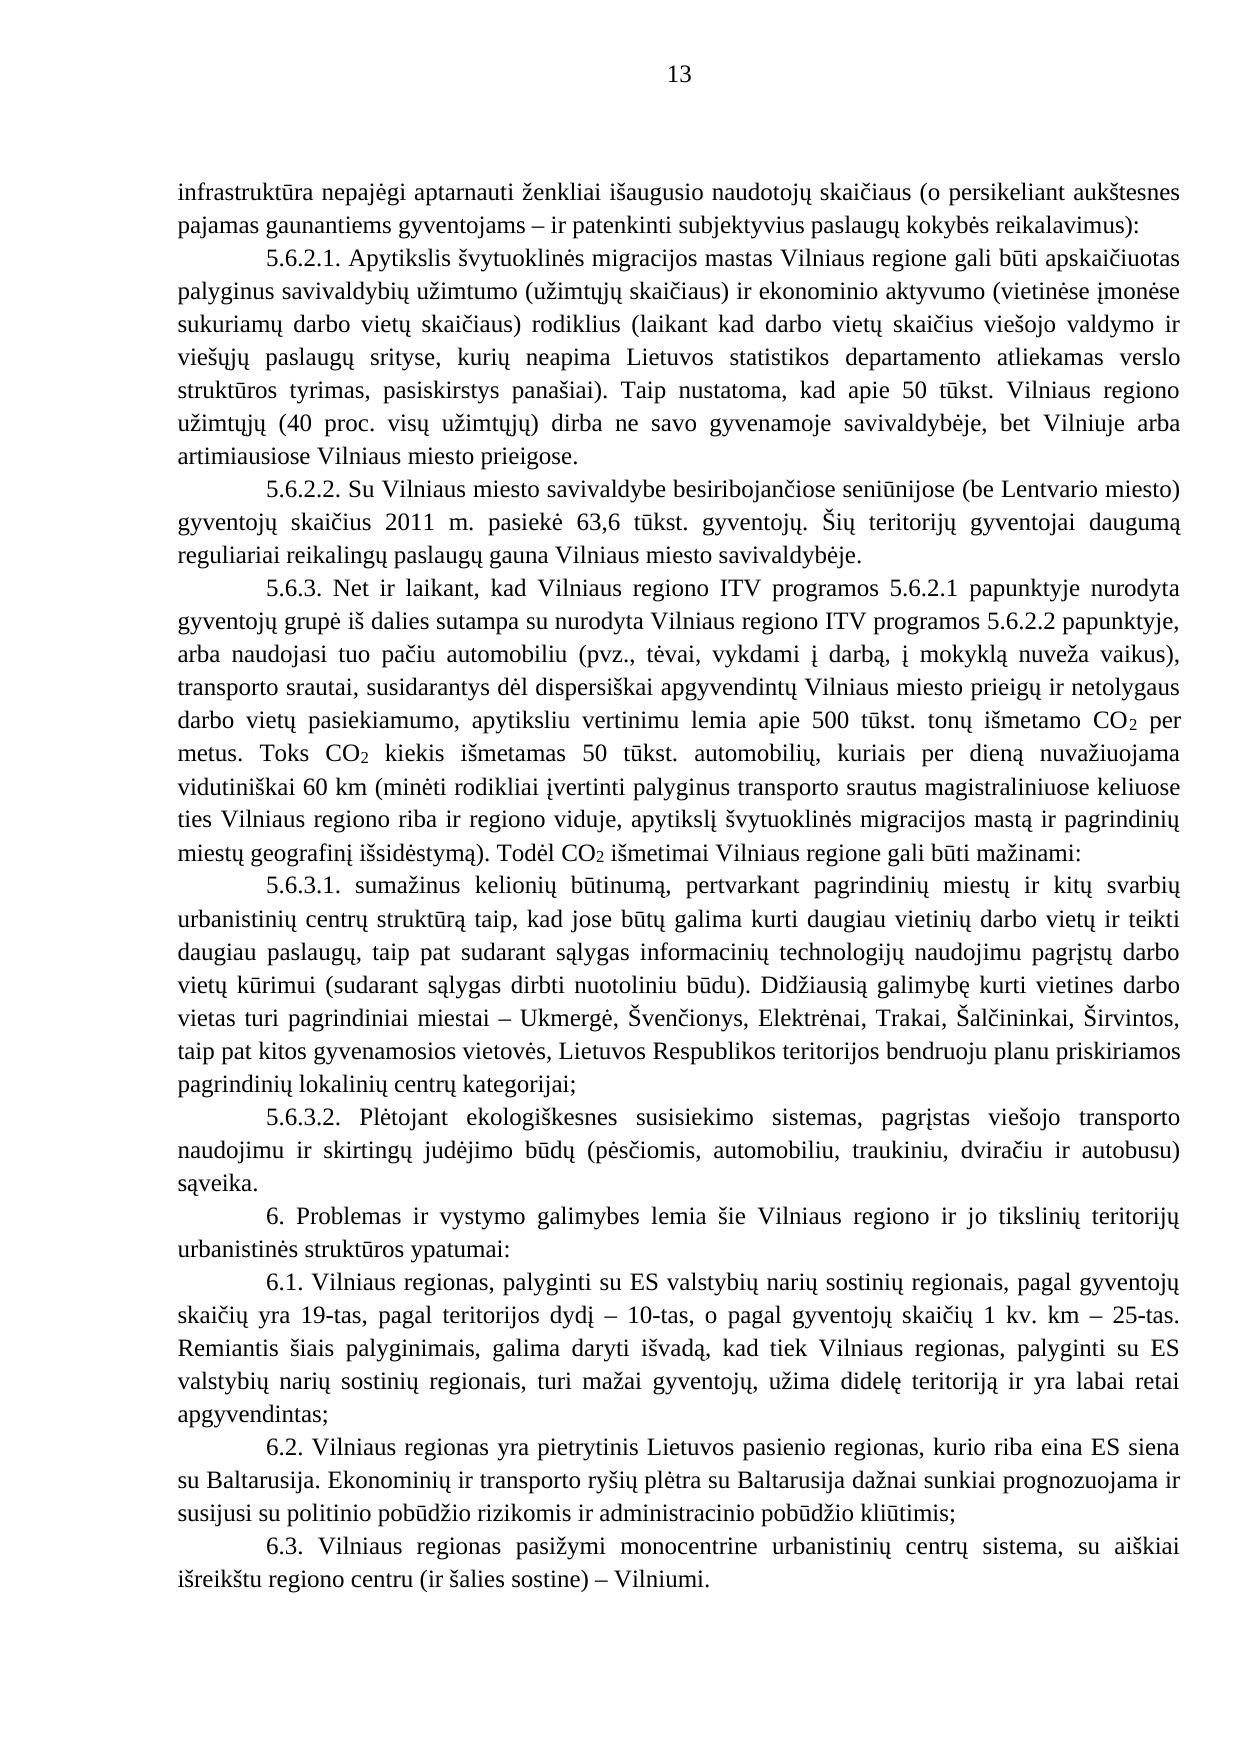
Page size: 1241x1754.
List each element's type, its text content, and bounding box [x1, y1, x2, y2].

text 6. Problemas ir vystymo galimybes lemia šie Vilniaus regiono ir jo tikslinių teritorijų urbanistinės struktūros ypatumai: [177, 1201, 1181, 1263]
text 5.6.3.2. Plėtojant ekologiškesnes susisiekimo sistemas, pagrįstas viešojo transporto naudojimu ir skirtingų judėjimo būdų (pėsčiomis, automobiliu, traukiniu, dviračiu ir autobusu) sąveika. [177, 1102, 1181, 1197]
text 5.6.2.2. Su Vilniaus miesto savivaldybe besiribojančiose seniūnijose (be Lentvario miesto) gyventojų skaičius 2011 m. pasiekė 63,6 tūkst. gyventojų. Šių teritorijų gyventojai daugumą reguliariai reikalingų paslaugų gauna Vilniaus miesto savivaldybėje. [177, 474, 1181, 569]
text 5.6.2.1. Apytikslis švytuoklinės migracijos mastas Vilniaus regione gali būti apskaičiuotas palyginus savivaldybių užimtumo (užimtųjų skaičiaus) ir ekonominio aktyvumo (vietinėse įmonėse sukuriamų darbo vietų skaičiaus) rodiklius (laikant kad darbo vietų skaičius viešojo valdymo ir viešųjų paslaugų srityse, kurių neapima Lietuvos statistikos departamento atliekamas verslo struktūros tyrimas, pasiskirstys panašiai). Taip nustatoma, kad apie 50 tūkst. Vilniaus regiono užimtųjų (40 proc. visų užimtųjų) dirba ne savo gyvenamoje savivaldybėje, bet Vilniuje arba artimiausiose Vilniaus miesto prieigose. [177, 243, 1181, 470]
text 5.6.3.1. sumažinus kelionių būtinumą, pertvarkant pagrindinių miestų ir kitų svarbių urbanistinių centrų struktūrą taip, kad jose būtų galima kurti daugiau vietinių darbo vietų ir teikti daugiau paslaugų, taip pat sudarant sąlygas informacinių technologijų naudojimu pagrįstų darbo vietų kūrimui (sudarant sąlygas dirbti nuotoliniu būdu). Didžiausią galimybę kurti vietines darbo vietas turi pagrindiniai miestai – Ukmergė, Švenčionys, Elektrėnai, Trakai, Šalčininkai, Širvintos, taip pat kitos gyvenamosios vietovės, Lietuvos Respublikos teritorijos bendruoju planu priskiriamos pagrindinių lokalinių centrų kategorijai; [177, 871, 1181, 1097]
text 5.6.3. Net ir laikant, kad Vilniaus regiono ITV programos 5.6.2.1 papunktyje nurodyta gyventojų grupė iš dalies sutampa su nurodyta Vilniaus regiono ITV programos 5.6.2.2 papunktyje, arba naudojasi tuo pačiu automobiliu (pvz., tėvai, vykdami į darbą, į mokyklą nuveža vaikus), transporto srautai, susidarantys dėl dispersiškai apgyvendintų Vilniaus miesto prieigų ir netolygaus darbo vietų pasiekiamumo, apytiksliu vertinimu lemia apie 500 tūkst. tonų išmetamo CO2 per metus. Toks CO2 kiekis išmetamas 50 tūkst. automobilių, kuriais per dieną nuvažiuojama vidutiniškai 60 km (minėti rodikliai įvertinti palyginus transporto srautus magistraliniuose keliuose ties Vilniaus regiono riba ir regiono viduje, apytikslį švytuoklinės migracijos mastą ir pagrindinių miestų geografinį išsidėstymą). Todėl CO2 išmetimai Vilniaus regione gali būti mažinami: [177, 573, 1181, 866]
text 6.3. Vilniaus regionas pasižymi monocentrine urbanistinių centrų sistema, su aiškiai išreikštu regiono centru (ir šalies sostine) – Vilniumi. [177, 1531, 1181, 1593]
text infrastruktūra nepajėgi aptarnauti ženkliai išaugusio naudotojų skaičiaus (o persikeliant aukštesnes pajamas gaunantiems gyventojams – ir patenkinti subjektyvius paslaugų kokybės reikalavimus): [177, 177, 1181, 239]
text 6.1. Vilniaus regionas, palyginti su ES valstybių narių sostinių regionais, pagal gyventojų skaičių yra 19-tas, pagal teritorijos dydį – 10-tas, o pagal gyventojų skaičių 1 kv. km – 25-tas. Remiantis šiais palyginimais, galima daryti išvadą, kad tiek Vilniaus regionas, palyginti su ES valstybių narių sostinių regionais, turi mažai gyventojų, užima didelę teritoriją ir yra labai retai apgyvendintas; [177, 1267, 1181, 1428]
text 6.2. Vilniaus regionas yra pietrytinis Lietuvos pasienio regionas, kurio riba eina ES siena su Baltarusija. Ekonominių ir transporto ryšių plėtra su Baltarusija dažnai sunkiai prognozuojama ir susijusi su politinio pobūdžio rizikomis ir administracinio pobūdžio kliūtimis; [177, 1432, 1181, 1527]
